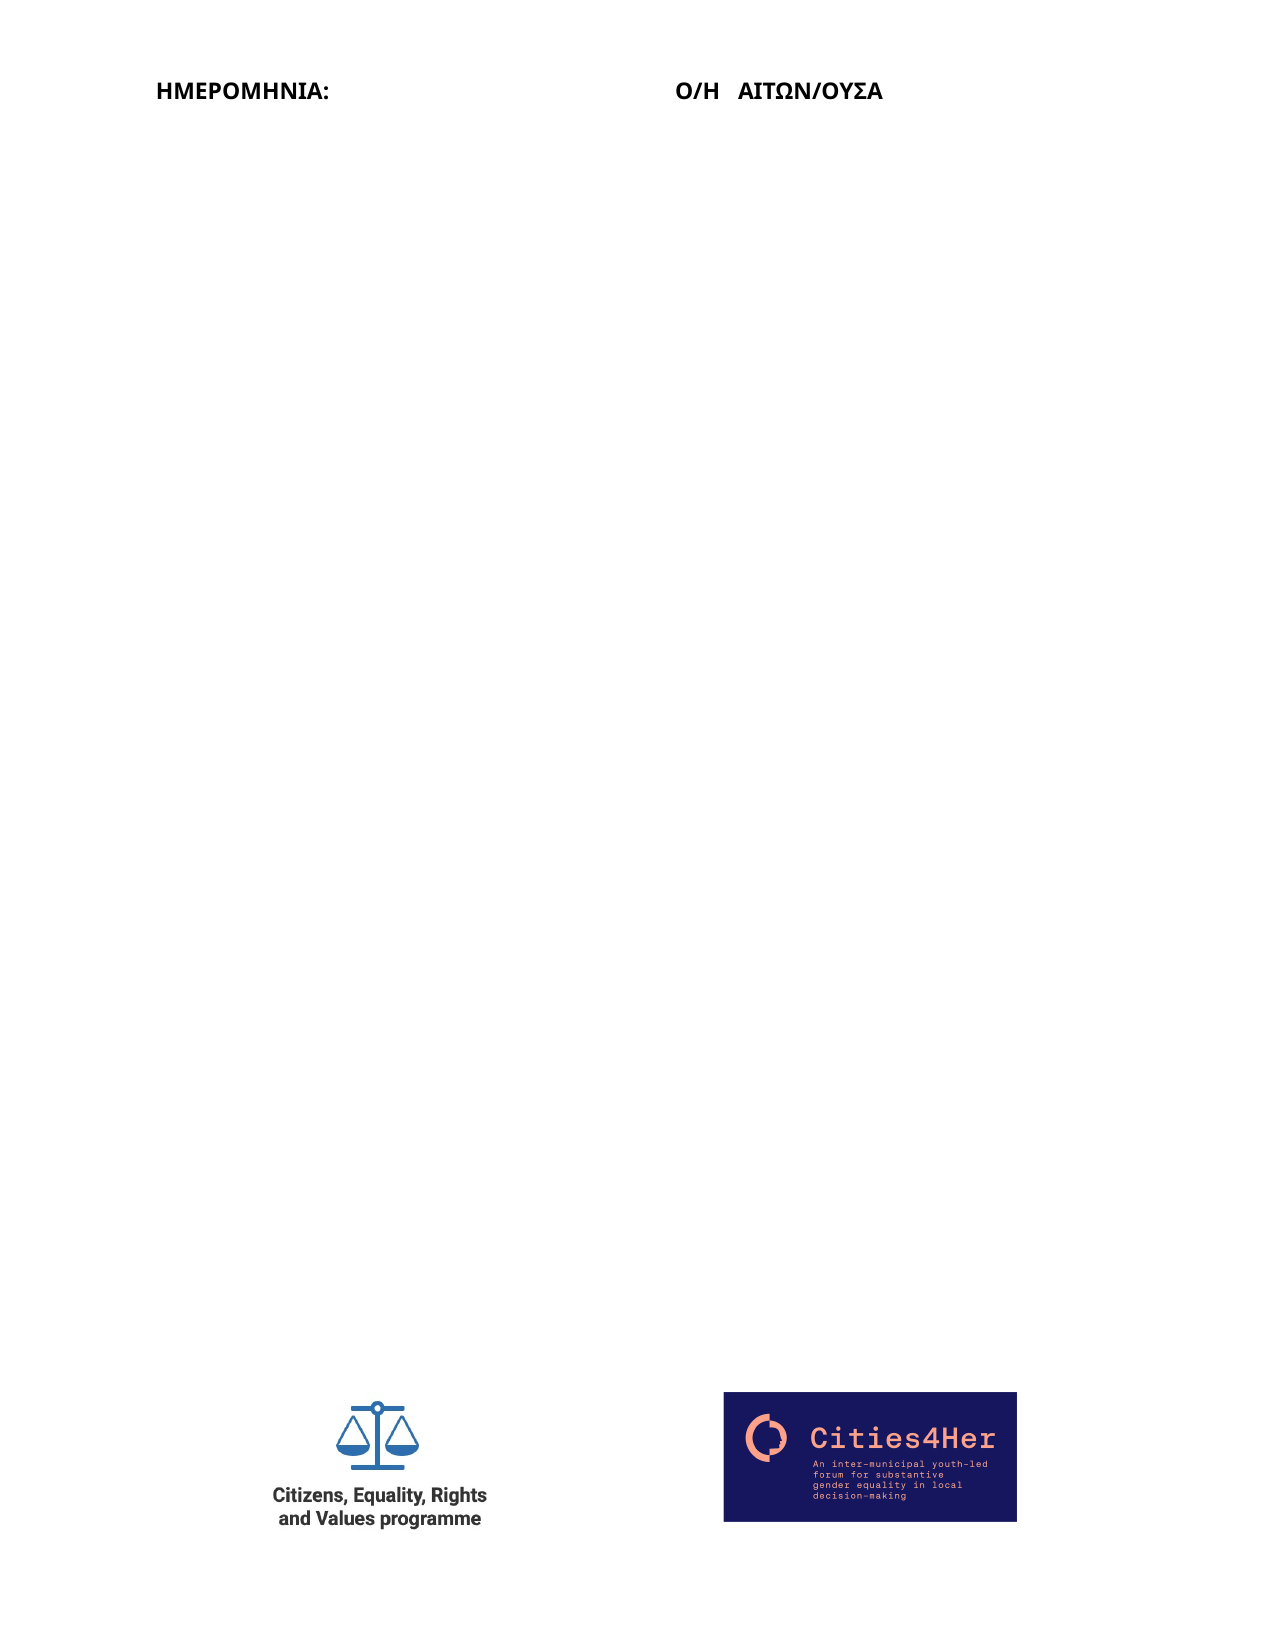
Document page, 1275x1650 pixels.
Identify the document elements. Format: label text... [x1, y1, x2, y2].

text (Υπογραφή) [756, 119, 1149, 150]
text ΗΜΕΡΟΜΗΝΙΑ: Ο/H ΑΙΤΩΝ/ΟΥΣΑ [156, 75, 1149, 106]
